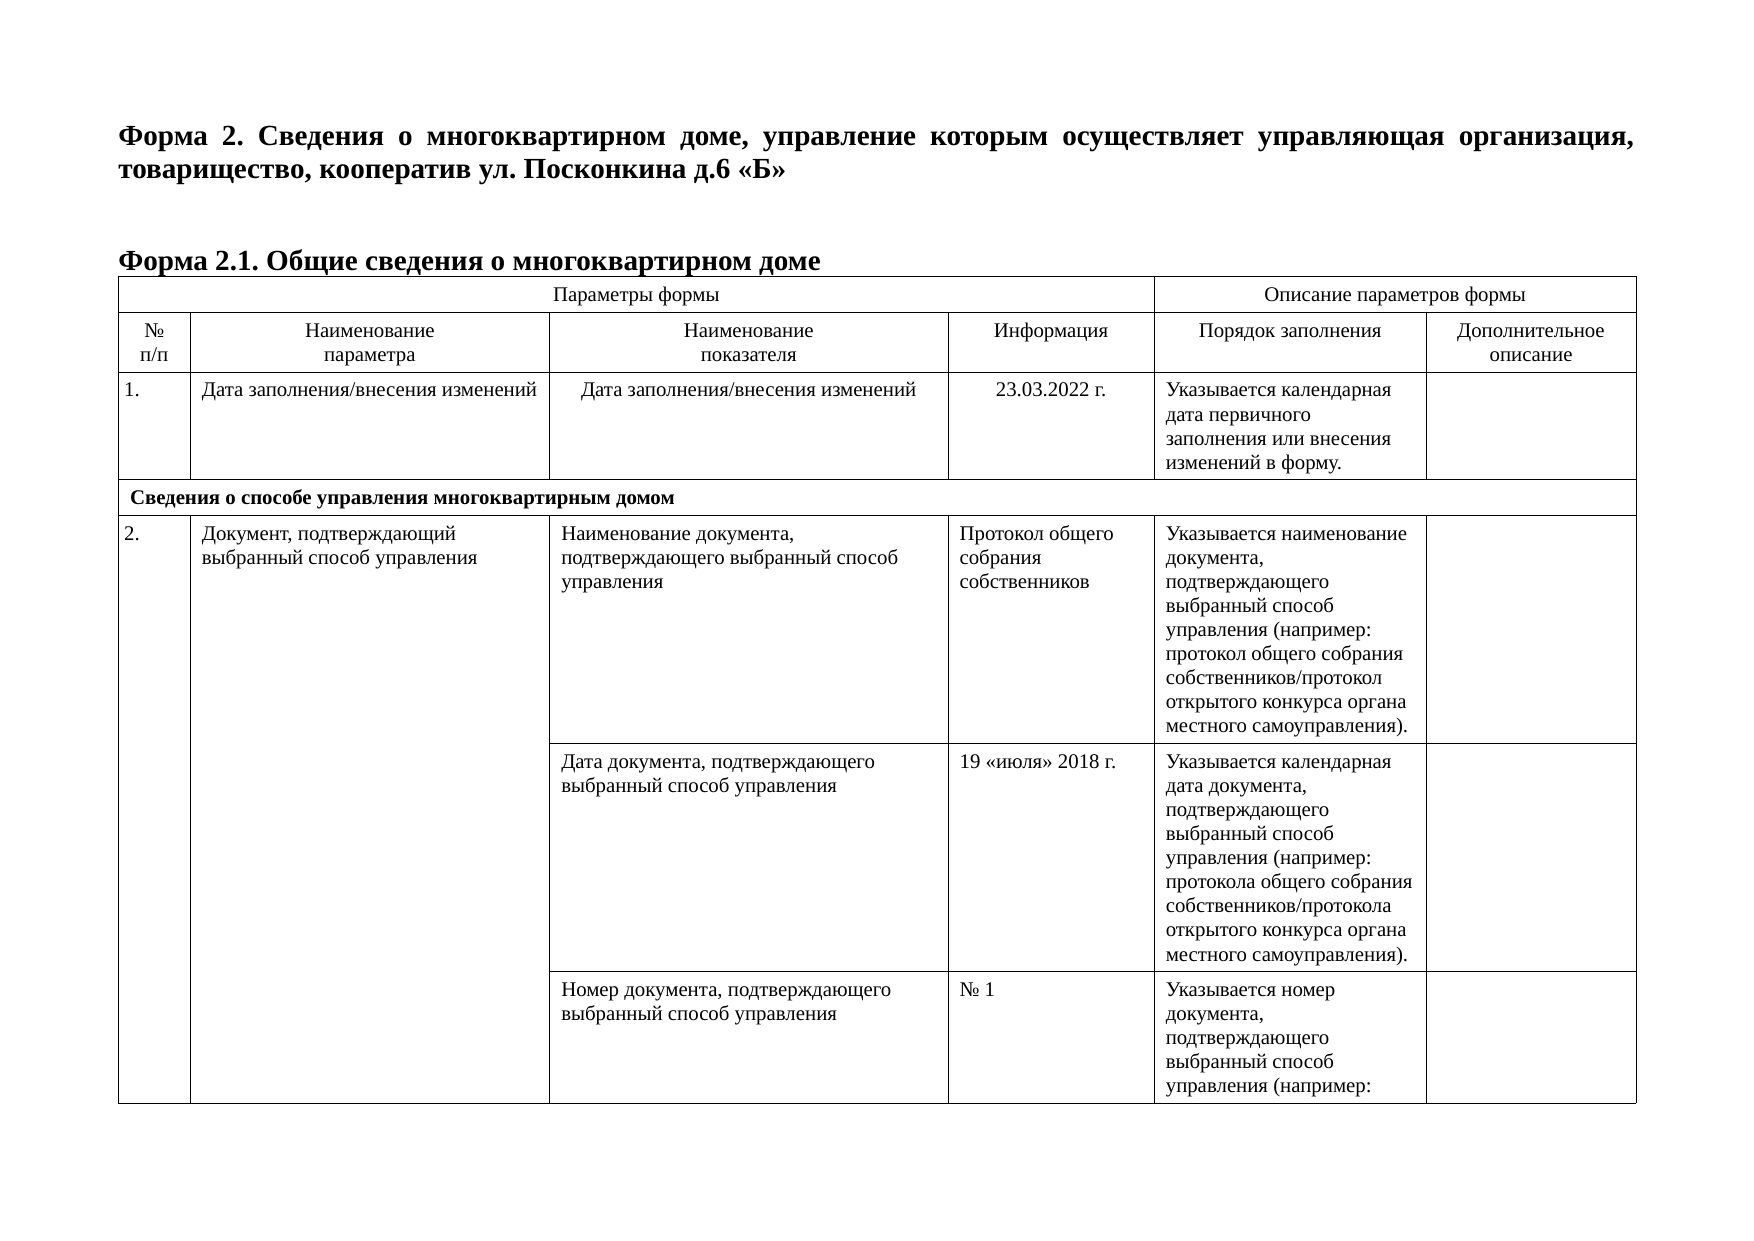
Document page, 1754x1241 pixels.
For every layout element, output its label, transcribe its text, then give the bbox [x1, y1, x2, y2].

table_cell Указывается календарная дата первичного заполнения или внесения изменений в форму. [1155, 373, 1426, 479]
table_cell Указывается наименование документа, подтверждающего выбранный способ управления (например: протокол общего собрания собственников/протокол открытого конкурса органа местного самоуправления). [1155, 516, 1426, 743]
table_cell Дополнительное описание [1427, 313, 1636, 372]
table_cell Дата заполнения/внесения изменений [550, 373, 948, 479]
table_cell 2. [119, 516, 190, 1103]
table_cell Наименование параметра [191, 313, 549, 372]
table_cell Наименование документа, подтверждающего выбранный способ управления [550, 516, 948, 743]
table_cell Протокол общего собрания собственников [949, 516, 1154, 743]
table_cell [1427, 373, 1636, 479]
table_cell Дата документа, подтверждающего выбранный способ управления [550, 744, 948, 971]
table_cell Информация [949, 313, 1154, 372]
text Форма 2.1. Общие сведения о многоквартирном доме [118, 243, 1636, 276]
table_cell Номер документа, подтверждающего выбранный способ управления [550, 972, 948, 1103]
table_cell Сведения о способе управления многоквартирным домом [119, 480, 1636, 515]
table_cell Наименование показателя [550, 313, 948, 372]
table_cell Указывается номер документа, подтверждающего выбранный способ управления (например: [1155, 972, 1426, 1103]
table_cell Документ, подтверждающий выбранный способ управления [191, 516, 549, 1103]
table_cell [1427, 516, 1636, 743]
table_cell Дата заполнения/внесения изменений [191, 373, 549, 479]
table_header Параметры формы [119, 277, 1154, 312]
table_cell Порядок заполнения [1155, 313, 1426, 372]
table_cell № п/п [119, 313, 190, 372]
table_cell Указывается календарная дата документа, подтверждающего выбранный способ управления (например: протокола общего собрания собственников/протокола открытого конкурса органа местного самоуправления). [1155, 744, 1426, 971]
table_cell 1. [119, 373, 190, 479]
table_cell [1427, 744, 1636, 971]
table_cell 23.03.2022 г. [949, 373, 1154, 479]
table_header Описание параметров формы [1155, 277, 1636, 312]
table_cell 19 «июля» 2018 г. [949, 744, 1154, 971]
table_cell № 1 [949, 972, 1154, 1103]
table_cell [1427, 972, 1636, 1103]
text Форма 2. Сведения о многоквартирном доме, управление которым осуществляет управляющая организация, товарищество, кооператив ул. Посконкина д.6 «Б» [118, 118, 1636, 185]
